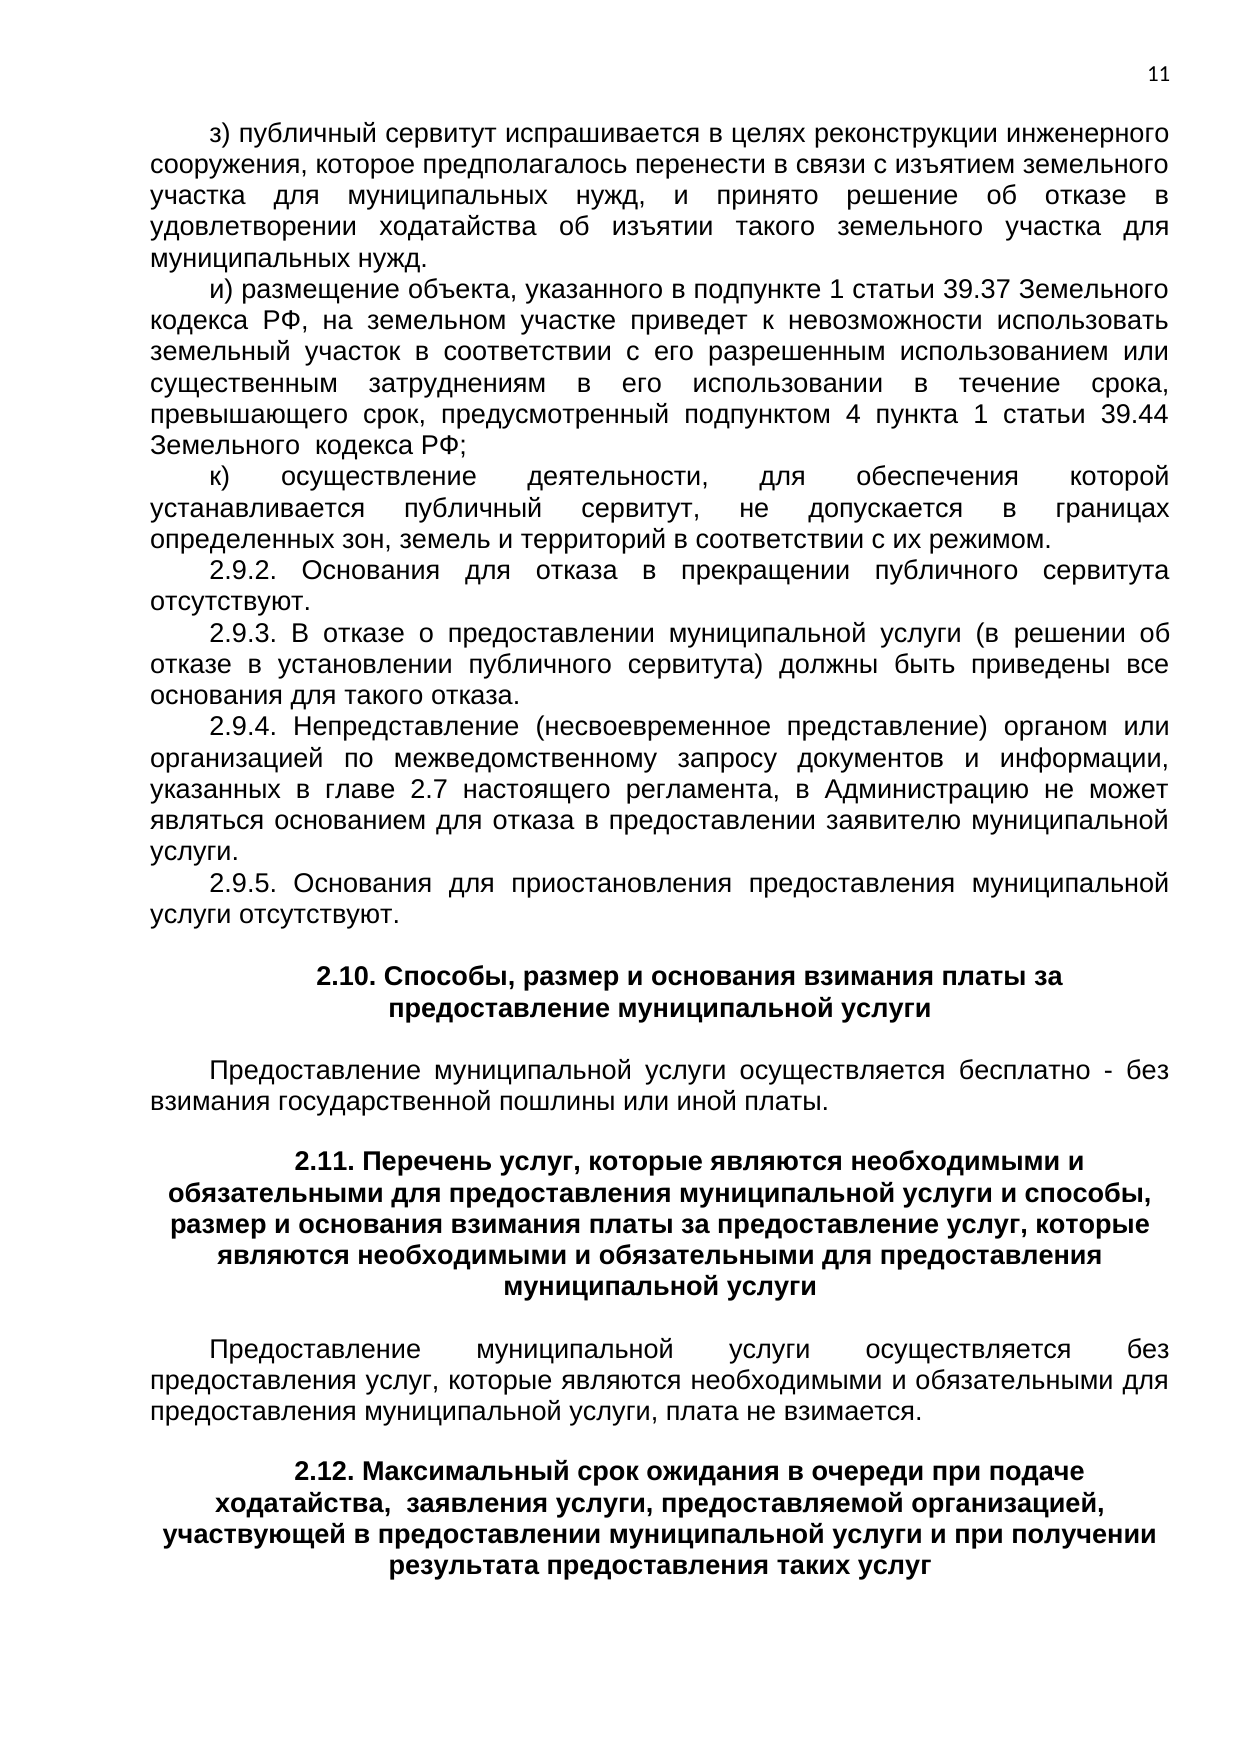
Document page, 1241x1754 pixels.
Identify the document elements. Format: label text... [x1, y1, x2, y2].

text Предоставление муниципальной услуги осуществляется бесплатно - без взимания государственной пошлины или иной платы. [150, 1054, 1170, 1117]
text 2.11. Перечень услуг, которые являются необходимыми и обязательными для предоставления муниципальной услуги и способы, размер и основания взимания платы за предоставление услуг, которые являются необходимыми и обязательными для предоставления муниципальной услуги [150, 1145, 1170, 1302]
text 2.9.4. Непредставление (несвоевременное представление) органом или организацией по межведомственному запросу документов и информации, указанных в главе 2.7 настоящего регламента, в Администрацию не может являться основанием для отказа в предоставлении заявителю муниципальной услуги. [150, 710, 1170, 867]
text 2.10. Способы, размер и основания взимания платы за предоставление муниципальной услуги [150, 960, 1170, 1023]
text 2.12. Максимальный срок ожидания в очереди при подаче ходатайства, заявления услуги, предоставляемой организацией, участвующей в предоставлении муниципальной услуги и при получении результата предоставления таких услуг [150, 1455, 1170, 1580]
text Предоставление муниципальной услуги осуществляется без предоставления услуг, которые являются необходимыми и обязательными для предоставления муниципальной услуги, плата не взимается. [150, 1333, 1170, 1427]
text и) размещение объекта, указанного в подпункте 1 статьи 39.37 Земельного кодекса РФ, на земельном участке приведет к невозможности использовать земельный участок в соответствии с его разрешенным использованием или существенным затруднениям в его использовании в течение срока, превышающего срок, предусмотренный подпунктом 4 пункта 1 статьи 39.44 Земельного кодекса РФ; [150, 273, 1170, 460]
text 2.9.3. В отказе о предоставлении муниципальной услуги (в решении об отказе в установлении публичного сервитута) должны быть приведены все основания для такого отказа. [150, 617, 1170, 710]
text з) публичный сервитут испрашивается в целях реконструкции инженерного сооружения, которое предполагалось перенести в связи с изъятием земельного участка для муниципальных нужд, и принято решение об отказе в удовлетворении ходатайства об изъятии такого земельного участка для муниципальных нужд. [150, 117, 1170, 273]
text к) осуществление деятельности, для обеспечения которой устанавливается публичный сервитут, не допускается в границах определенных зон, земель и территорий в соответствии с их режимом. [150, 460, 1170, 554]
text 2.9.5. Основания для приостановления предоставления муниципальной услуги отсутствуют. [150, 867, 1170, 929]
text 2.9.2. Основания для отказа в прекращении публичного сервитута отсутствуют. [150, 554, 1170, 617]
